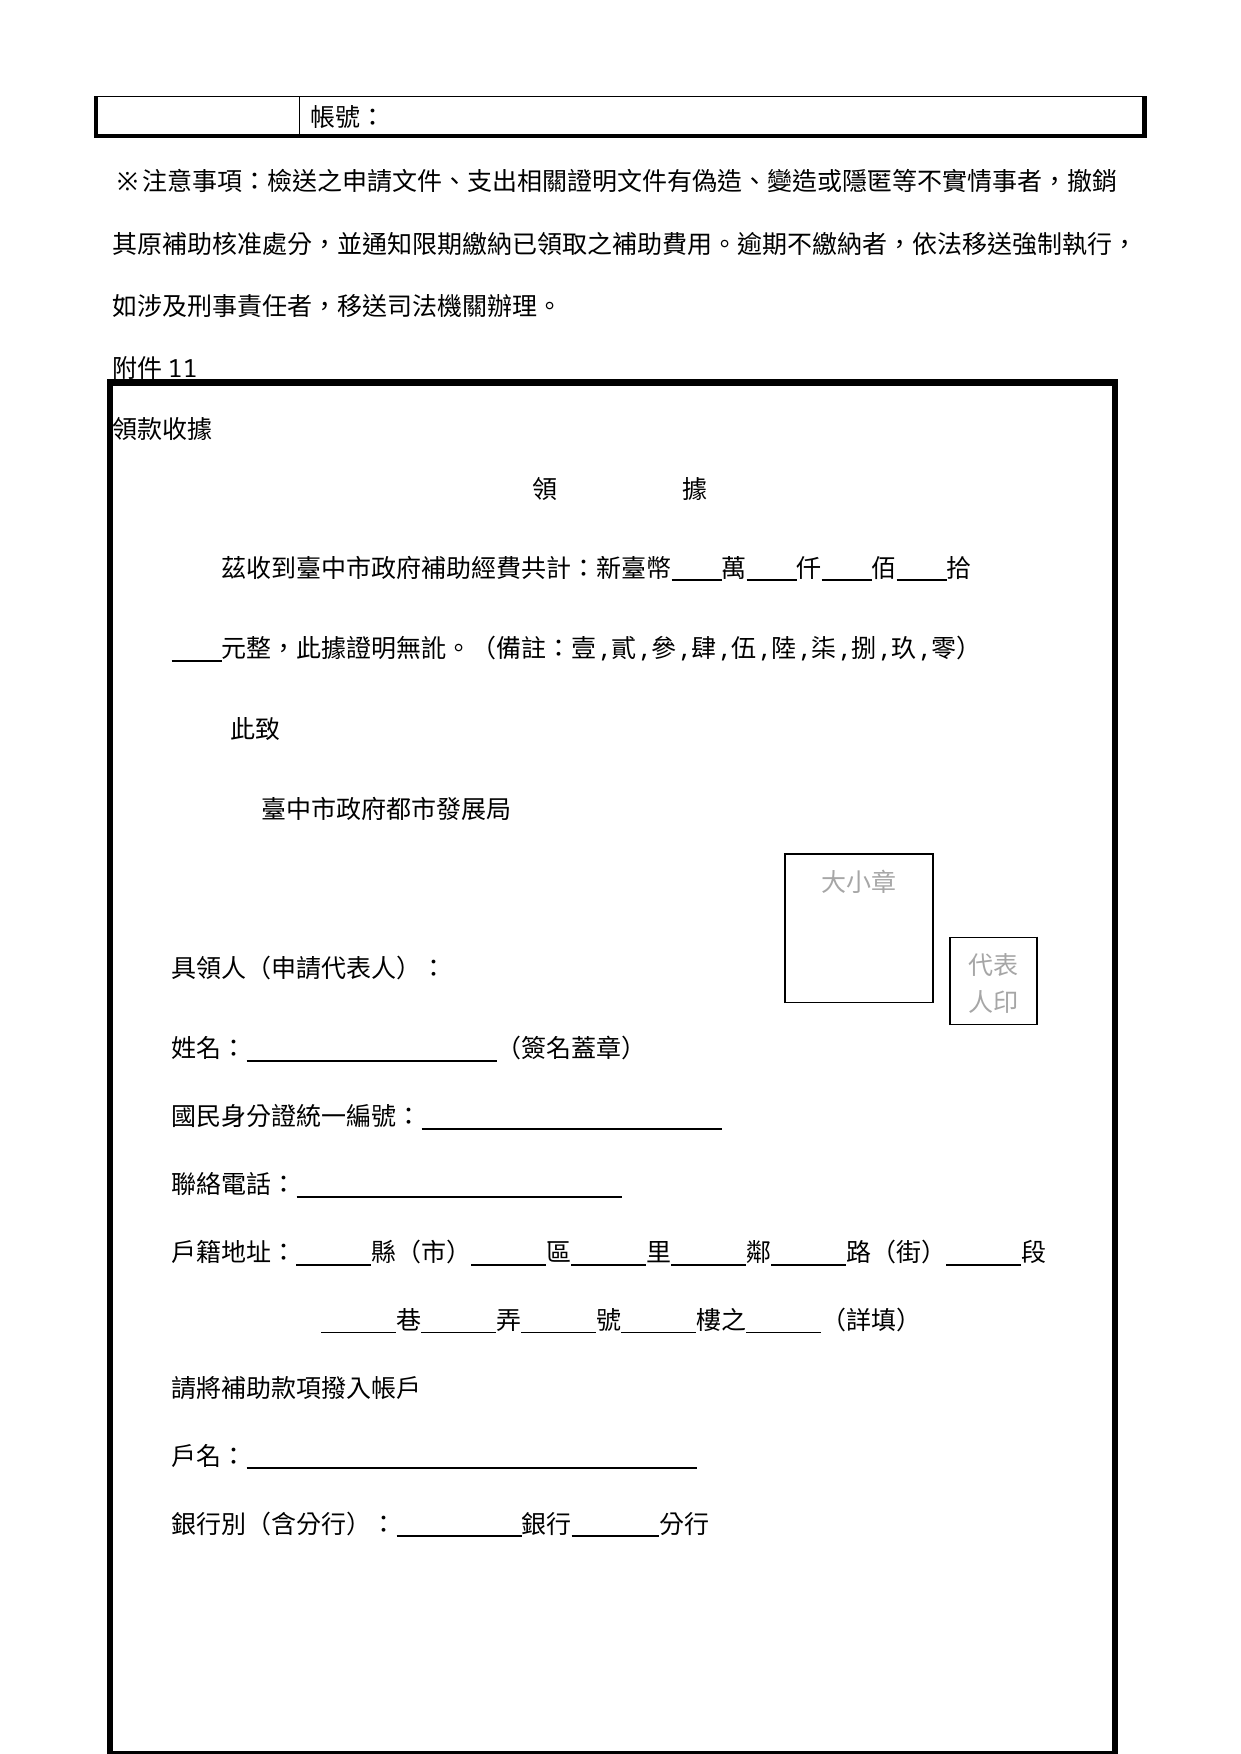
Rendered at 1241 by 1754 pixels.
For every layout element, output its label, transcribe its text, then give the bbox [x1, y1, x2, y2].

text 請將補助款項撥入帳戶 [171, 1345, 1112, 1407]
text [1118, 469, 1128, 506]
text 元整，此據證明無訛。（備註：壹,貳,參,肆,伍,陸,柒,捌,玖,零） [171, 605, 1093, 668]
text 領款收據 [113, 388, 1112, 451]
text 茲收到臺中市政府補助經費共計：新臺幣 萬 仟 佰 拾 [171, 524, 1093, 587]
text 附件11 [112, 326, 1128, 388]
text 國民身分證統一編號： [171, 1073, 1112, 1136]
text 具領人（申請代表人）： [1118, 925, 1128, 987]
text [1118, 1413, 1128, 1475]
text [1118, 766, 1128, 829]
table_cell 帳號： [300, 97, 1142, 133]
text 戶名： [171, 1413, 1112, 1475]
text 巷 弄 號 樓之 （詳填） [171, 1277, 1058, 1339]
text [1118, 1481, 1128, 1543]
text [1118, 388, 1128, 451]
text [1118, 686, 1128, 748]
text ※注意事項：檢送之申請文件、支出相關證明文件有偽造、變造或隱匿等不實情事者，撤銷其原補助核准處分，並通知限期繳納已領取之補助費用。逾期不繳納者，依法移送強制執行，如涉及刑事責任者，移送司法機關辦理。 [112, 138, 1128, 326]
text 姓名： （簽名蓋章） [171, 1005, 1112, 1068]
text 代表人印 [966, 946, 1021, 1016]
table_cell [98, 97, 299, 133]
text 臺中市政府都市發展局 [171, 766, 1112, 829]
text 領 據 [113, 469, 1112, 506]
text [1118, 1345, 1128, 1407]
text 聯絡電話： [171, 1141, 1112, 1204]
text [1118, 1005, 1128, 1068]
text [1118, 1141, 1128, 1204]
text 具領人（申請代表人）： [934, 925, 1112, 987]
text 具領人（申請代表人）： [951, 938, 1036, 1024]
text 大小章 [801, 862, 917, 898]
text 銀行別（含分行）： 銀行 分行 [171, 1481, 1112, 1543]
text 具領人（申請代表人）： [171, 925, 784, 987]
text [1118, 1073, 1128, 1136]
text 戶籍地址： 縣（市） 區 里 鄰 路（街） 段 [171, 1209, 1058, 1272]
text 此致 [171, 686, 1112, 748]
